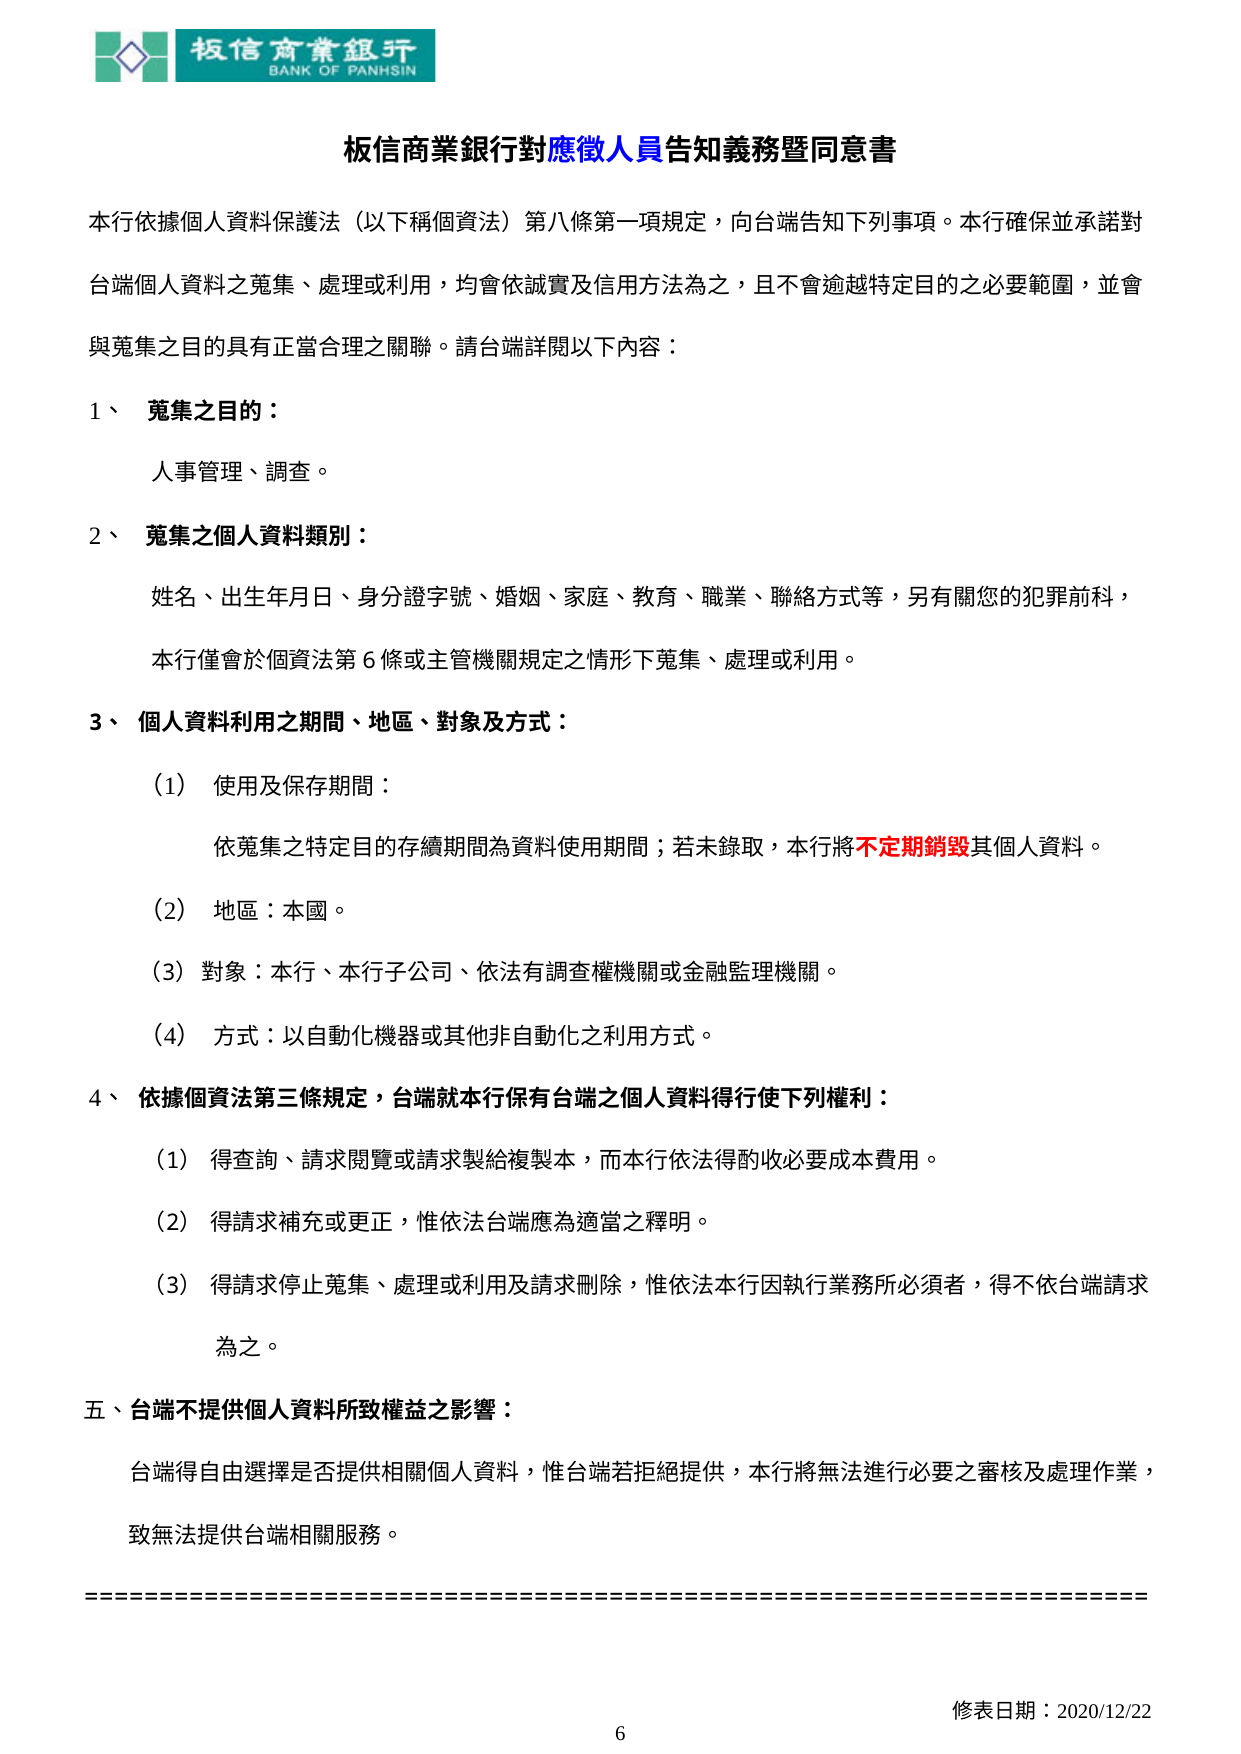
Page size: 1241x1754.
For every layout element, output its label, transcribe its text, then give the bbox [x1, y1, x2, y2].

text 台端得自由選擇是否提供相關個人資料，惟台端若拒絕提供，本行將無法進行必要之審核及處理作業，致無法提供台端相關服務。 [84, 1429, 1152, 1554]
list 對象：本行、本行子公司、依法有調查權機關或金融監理機關。 [139, 929, 1152, 992]
text 板信商業銀行對應徵人員告知義務暨同意書 [89, 106, 1152, 169]
list 得請求補充或更正，惟依法台端應為適當之釋明。 [143, 1179, 1152, 1242]
list 得請求停止蒐集、處理或利用及請求刪除，惟依法本行因執行業務所必須者，得不依台端請求為之。 [143, 1242, 1152, 1367]
list 蒐集之個人資料類別： [89, 492, 1152, 554]
list 依據個資法第三條規定，台端就本行保有台端之個人資料得行使下列權利： [89, 1054, 1152, 1117]
text 依蒐集之特定目的存續期間為資料使用期間；若未錄取，本行將不定期銷毀其個人資料。 [214, 804, 1152, 867]
text 本行依據個人資料保護法（以下稱個資法）第八條第一項規定，向台端告知下列事項。本行確保並承諾對台端個人資料之蒐集、處理或利用，均會依誠實及信用方法為之，且不會逾越特定目的之必要範圍，並會與蒐集之目的具有正當合理之關聯。請台端詳閱以下內容： [89, 179, 1152, 367]
list 使用及保存期間： [139, 742, 1152, 804]
text 五、台端不提供個人資料所致權益之影響： [84, 1367, 1152, 1429]
list 方式：以自動化機器或其他非自動化之利用方式。 [139, 992, 1152, 1054]
list 個人資料利用之期間、地區、對象及方式： [89, 679, 1152, 742]
text 姓名、出生年月日、身分證字號、婚姻、家庭、教育、職業、聯絡方式等，另有關您的犯罪前科，本行僅會於個資法第6條或主管機關規定之情形下蒐集、處理或利用。 [151, 554, 1152, 679]
list 地區：本國。 [139, 867, 1152, 929]
list 得查詢、請求閱覽或請求製給複製本，而本行依法得酌收必要成本費用。 [143, 1117, 1152, 1179]
text 人事管理、調查。 [89, 429, 1152, 492]
list 蒐集之目的： [89, 367, 1152, 429]
text ======================================================================= [84, 1554, 1152, 1617]
